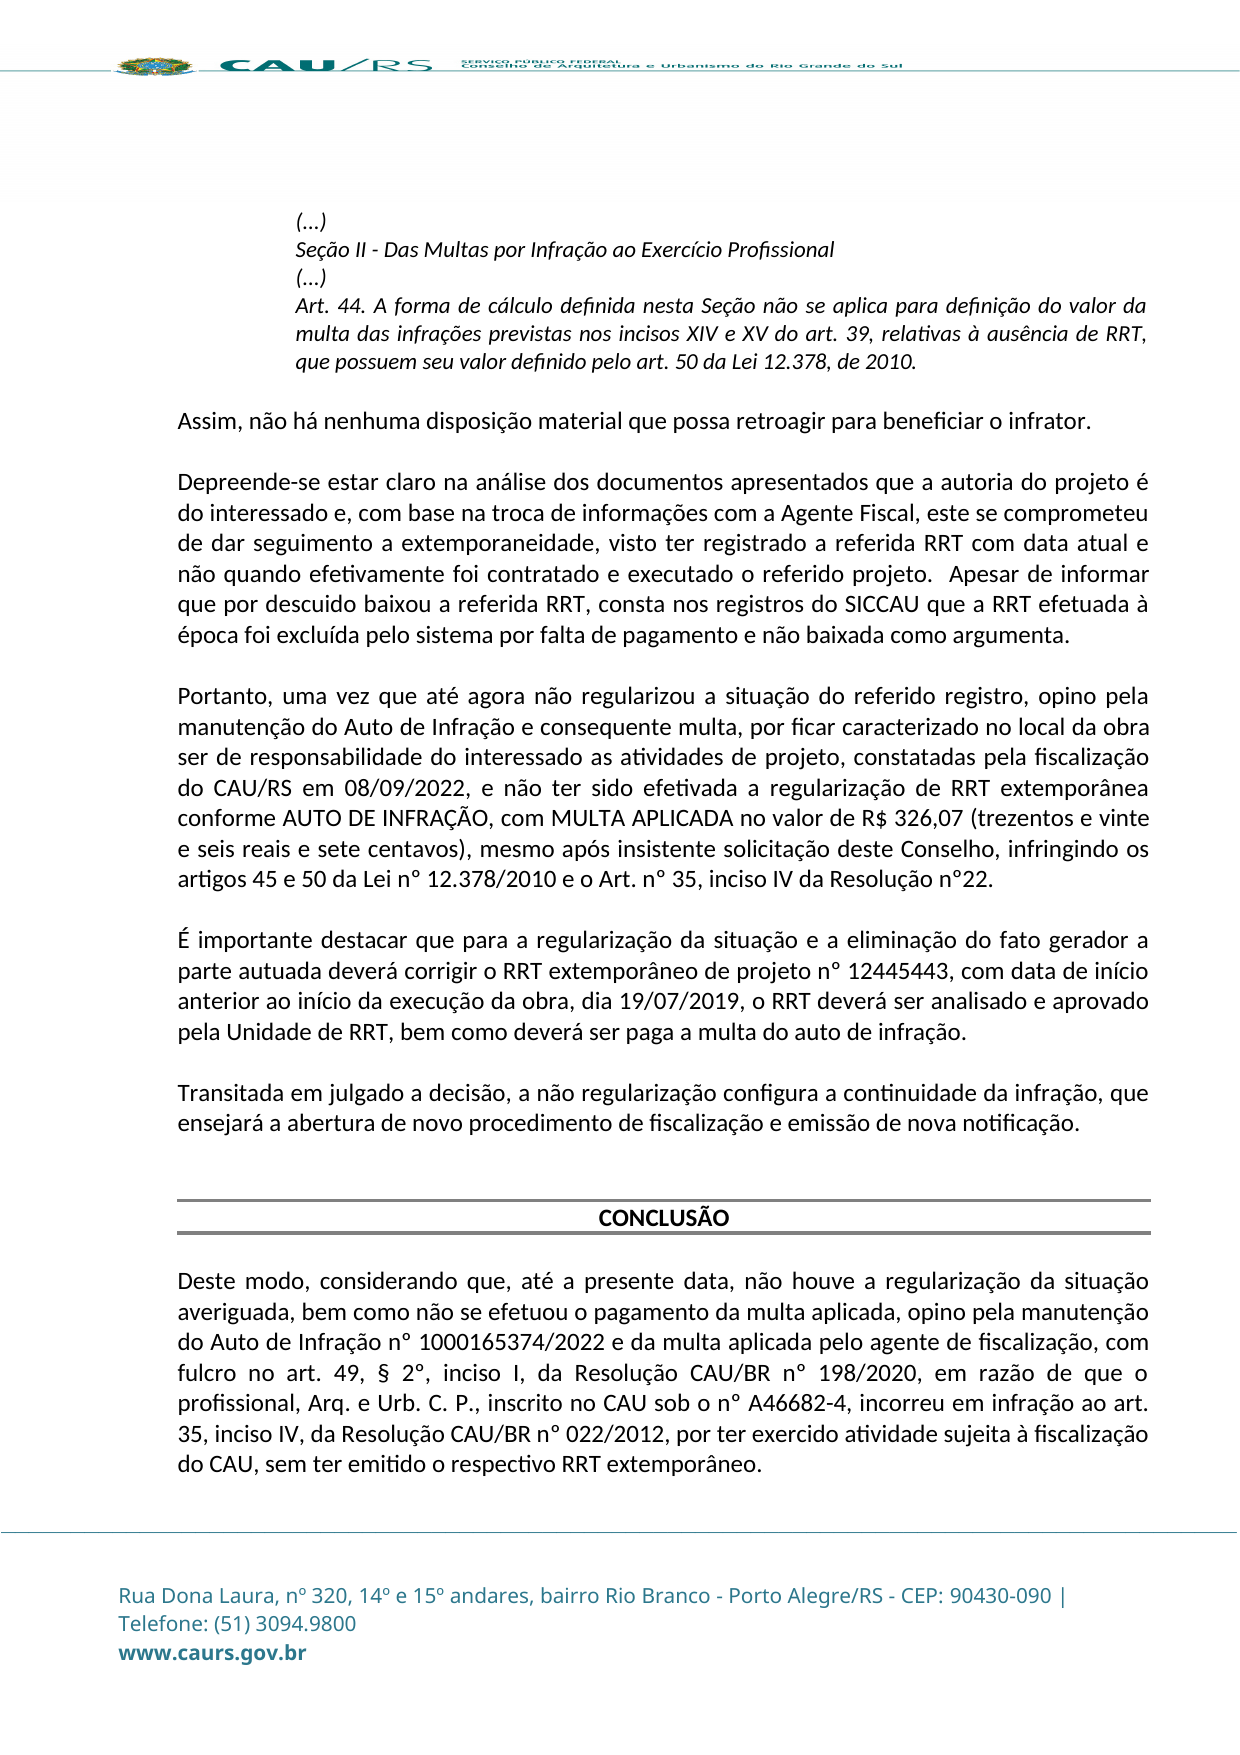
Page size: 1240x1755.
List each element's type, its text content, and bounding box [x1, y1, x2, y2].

text É importante destacar que para a regularização da situação e a eliminação do fato gerador a parte autuada deverá corrigir o RRT extemporâneo de projeto nº 12445443, com data de início anterior ao início da execução da obra, dia 19/07/2019, o RRT deverá ser analisado e aprovado pela Unidade de RRT, bem como deverá ser paga a multa do auto de infração. [177, 924, 1151, 1046]
text Assim, não há nenhuma disposição material que possa retroagir para beneficiar o infrator. [177, 405, 1151, 436]
text Transitada em julgado a decisão, a não regularização configura a continuidade da infração, que ensejará a abertura de novo procedimento de fiscalização e emissão de nova notificação. [177, 1077, 1151, 1138]
table_header CONCLUSÃO [177, 1202, 1151, 1231]
text (...) [295, 263, 1151, 291]
text Art. 44. A forma de cálculo definida nesta Seção não se aplica para definição do valor da multa das infrações previstas nos incisos XIV e XV do art. 39, relativas à ausência de RRT, que possuem seu valor definido pelo art. 50 da Lei 12.378, de 2010. [295, 291, 1151, 375]
text Depreende-se estar claro na análise dos documentos apresentados que a autoria do projeto é do interessado e, com base na troca de informações com a Agente Fiscal, este se comprometeu de dar seguimento a extemporaneidade, visto ter registrado a referida RRT com data atual e não quando efetivamente foi contratado e executado o referido projeto. Apesar de informar que por descuido baixou a referida RRT, consta nos registros do SICCAU que a RRT efetuada à época foi excluída pelo sistema por falta de pagamento e não baixada como argumenta. [177, 466, 1151, 649]
text Deste modo, considerando que, até a presente data, não houve a regularização da situação averiguada, bem como não se efetuou o pagamento da multa aplicada, opino pela manutenção do Auto de Infração nº 1000165374/2022 e da multa aplicada pelo agente de fiscalização, com fulcro no art. 49, § 2º, inciso I, da Resolução CAU/BR nº 198/2020, em razão de que o profissional, Arq. e Urb. C. P., inscrito no CAU sob o nº A46682-4, incorreu em infração ao art. 35, inciso IV, da Resolução CAU/BR nº 022/2012, por ter exercido atividade sujeita à fiscalização do CAU, sem ter emitido o respectivo RRT extemporâneo. [177, 1265, 1151, 1479]
text Seção II - Das Multas por Infração ao Exercício Profissional [295, 235, 1151, 263]
text Portanto, uma vez que até agora não regularizou a situação do referido registro, opino pela manutenção do Auto de Infração e consequente multa, por ficar caracterizado no local da obra ser de responsabilidade do interessado as atividades de projeto, constatadas pela fiscalização do CAU/RS em 08/09/2022, e não ter sido efetivada a regularização de RRT extemporânea conforme AUTO DE INFRAÇÃO, com MULTA APLICADA no valor de R$ 326,07 (trezentos e vinte e seis reais e sete centavos), mesmo após insistente solicitação deste Conselho, infringindo os artigos 45 e 50 da Lei nº 12.378/2010 e o Art. nº 35, inciso IV da Resolução nº22. [177, 680, 1151, 894]
text (...) [295, 207, 1151, 235]
